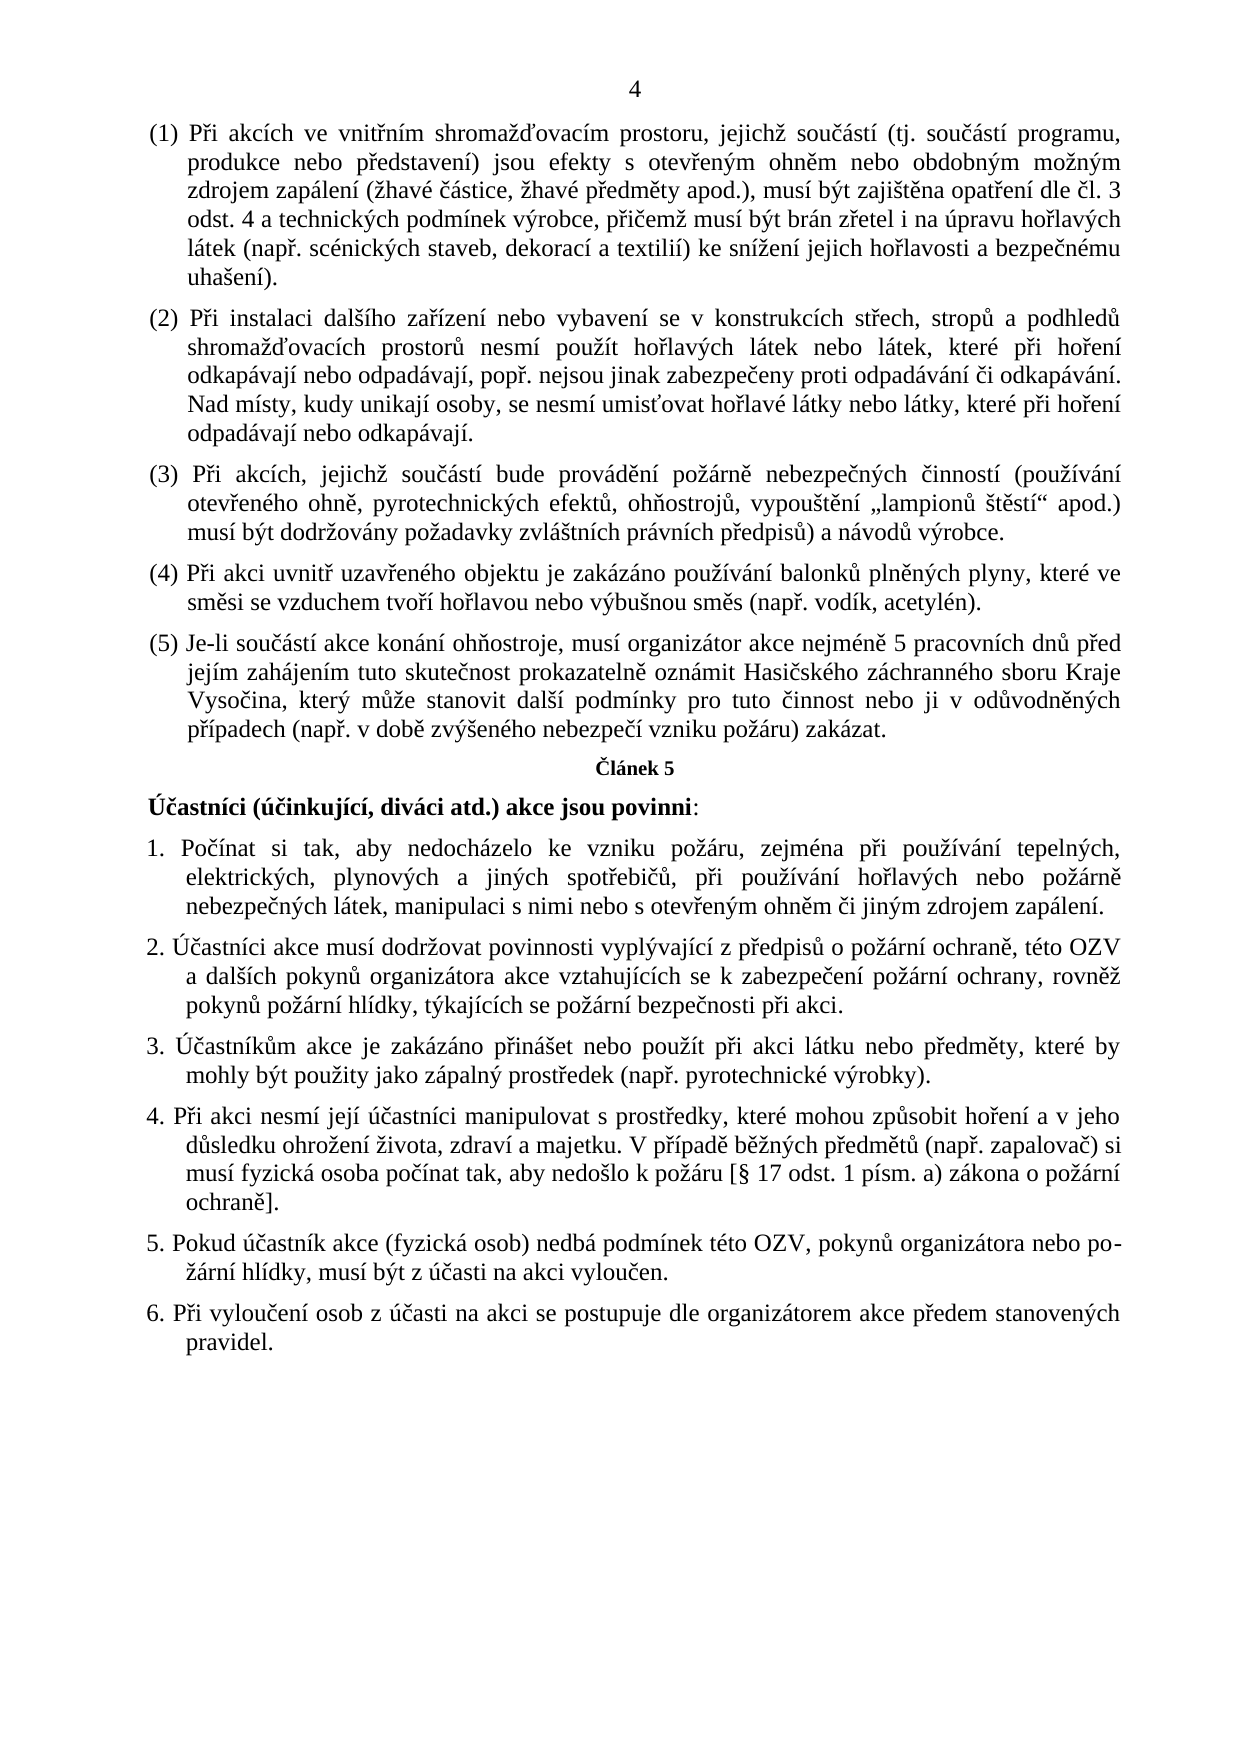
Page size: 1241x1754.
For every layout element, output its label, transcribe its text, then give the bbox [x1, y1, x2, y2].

text Článek 5 [148, 756, 1122, 780]
text (1) Při akcích ve vnitřním shromažďovacím prostoru, jejichž součástí (tj. součástí programu, produkce nebo představení) jsou efekty s otevřeným ohněm nebo obdobným možným zdrojem zapálení (žhavé částice, žhavé předměty apod.), musí být zajištěna opatření dle čl. 3 odst. 4 a technických podmínek výrobce, přičemž musí být brán zřetel i na úpravu hořlavých látek (např. scénických staveb, dekorací a textilií) ke snížení jejich hořlavosti a bezpečnému uhašení). [149, 118, 1122, 291]
text Účastníci (účinkující, diváci atd.) akce jsou povinni: [148, 792, 1122, 821]
text (3) Při akcích, jejichž součástí bude provádění požárně nebezpečných činností (používání otevřeného ohně, pyrotechnických efektů, ohňostrojů, vypouštění „lampionů štěstí“ apod.) musí být dodržovány požadavky zvláštních právních předpisů) a návodů výrobce. [149, 459, 1122, 546]
text 2. Účastníci akce musí dodržovat povinnosti vyplývající z předpisů o požární ochraně, této OZV a dalších pokynů organizátora akce vztahujících se k zabezpečení požární ochrany, rovněž pokynů požární hlídky, týkajících se požární bezpečnosti při akci. [146, 932, 1122, 1018]
text (4) Při akci uvnitř uzavřeného objektu je zakázáno používání balonků plněných plyny, které ve směsi se vzduchem tvoří hořlavou nebo výbušnou směs (např. vodík, acetylén). [149, 558, 1122, 616]
text (2) Při instalaci dalšího zařízení nebo vybavení se v konstrukcích střech, stropů a podhledů shromažďovacích prostorů nesmí použít hořlavých látek nebo látek, které při hoření odkapávají nebo odpadávají, popř. nejsou jinak zabezpečeny proti odpadávání či odkapávání. Nad místy, kudy unikají osoby, se nesmí umisťovat hořlavé látky nebo látky, které při hoření odpadávají nebo odkapávají. [149, 303, 1122, 447]
text 5. Pokud účastník akce (fyzická osob) nedbá podmínek této OZV, pokynů organizátora nebo po­žární hlídky, musí být z účasti na akci vyloučen. [146, 1228, 1122, 1286]
text 1. Počínat si tak, aby nedocházelo ke vzniku požáru, zejména při používání tepelných, elektrických, plynových a jiných spotřebičů, při používání hořlavých nebo požárně nebezpečných látek, manipulaci s nimi nebo s otevřeným ohněm či jiným zdrojem zapálení. [146, 833, 1122, 920]
text 4. Při akci nesmí její účastníci manipulovat s prostředky, které mohou způsobit hoření a v jeho důsledku ohrožení života, zdraví a majetku. V případě běžných předmětů (např. zapalovač) si musí fyzická osoba počínat tak, aby nedošlo k požáru [§ 17 odst. 1 písm. a) zákona o požární ochraně]. [146, 1101, 1122, 1216]
text (5) Je-li součástí akce konání ohňostroje, musí organizátor akce nejméně 5 pracovních dnů před jejím zahájením tuto skutečnost prokazatelně oznámit Hasičského záchranného sboru Kraje Vysočina, který může stanovit další podmínky pro tuto činnost nebo ji v odůvodněných případech (např. v době zvýšeného nebezpečí vzniku požáru) zakázat. [149, 628, 1122, 743]
text 3. Účastníkům akce je zakázáno přinášet nebo použít při akci látku nebo předměty, které by mohly být použity jako zápalný prostředek (např. pyrotechnické výrobky). [146, 1031, 1122, 1088]
text 6. Při vyloučení osob z účasti na akci se postupuje dle organizátorem akce předem stanovených pravidel. [146, 1298, 1122, 1356]
